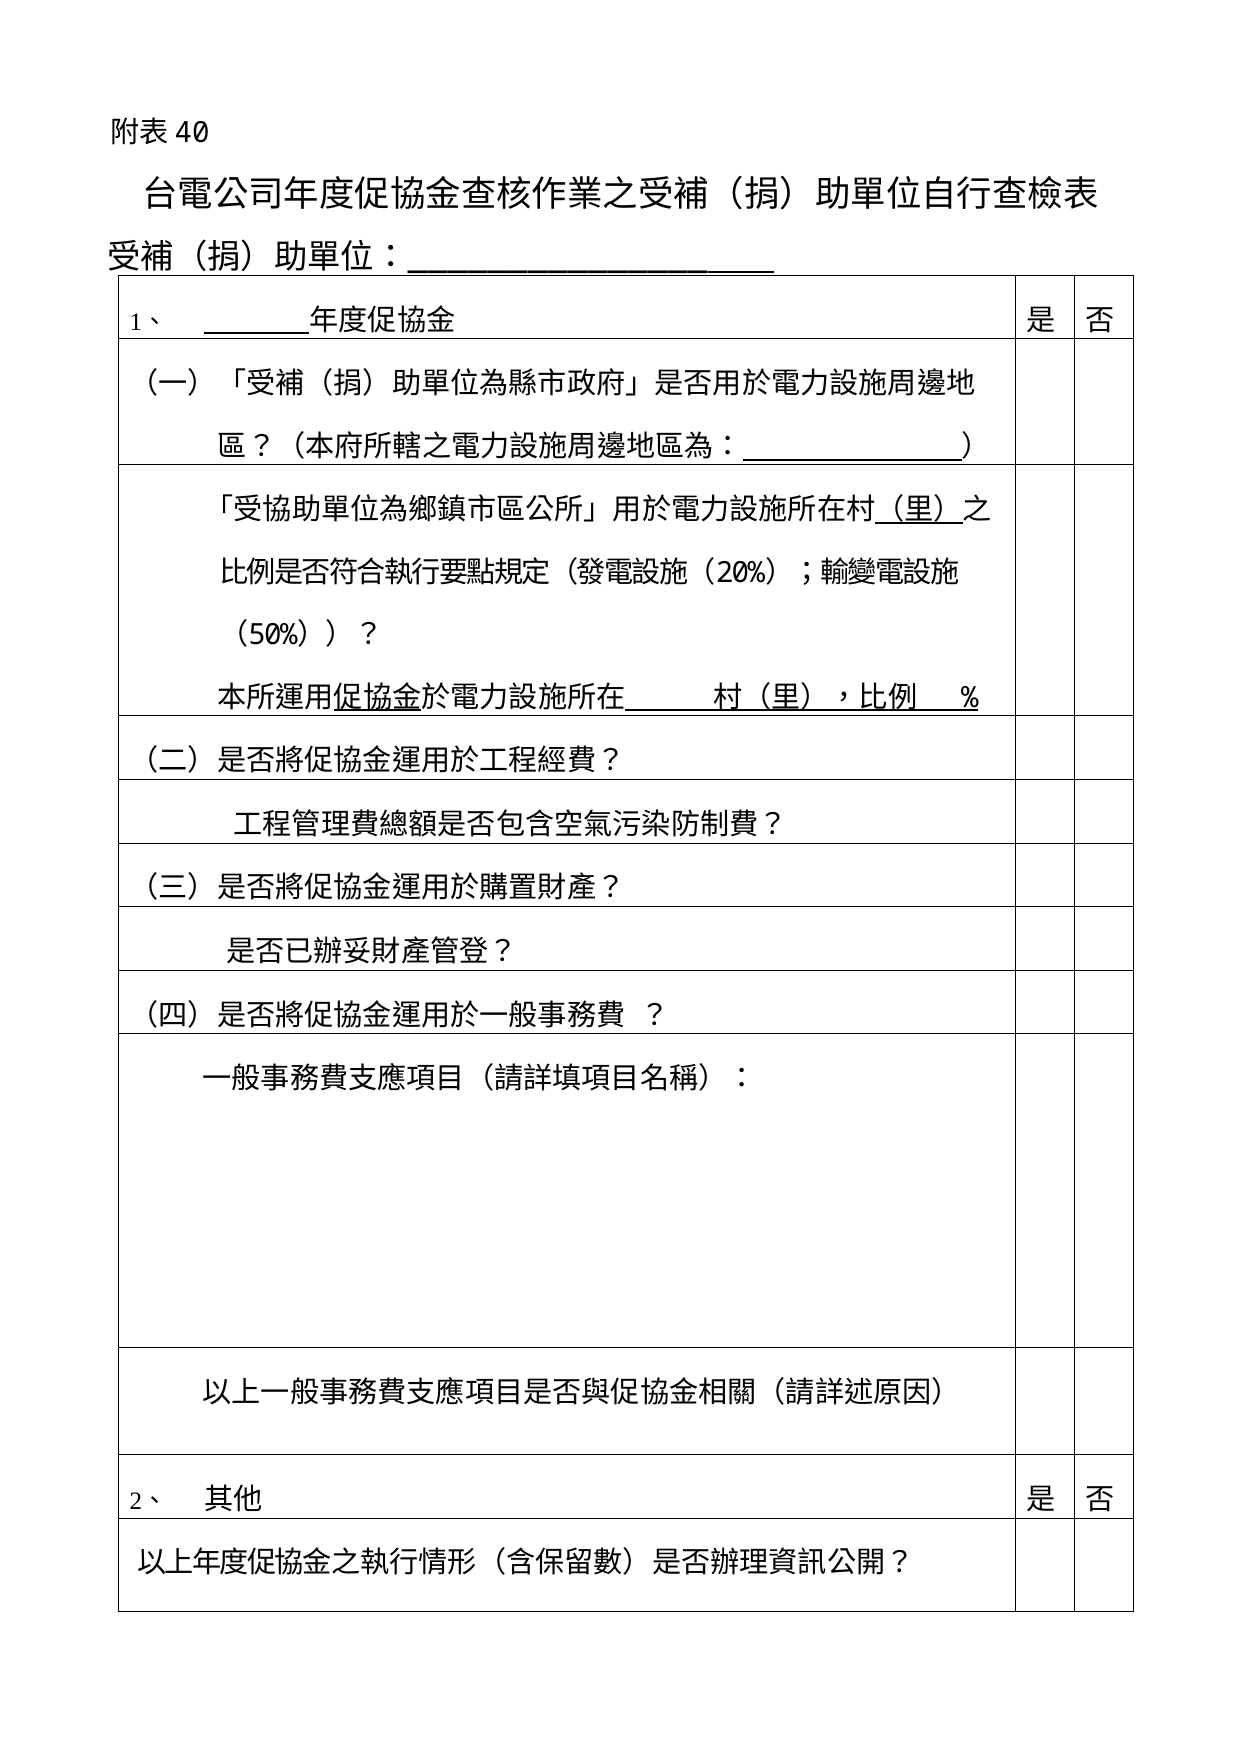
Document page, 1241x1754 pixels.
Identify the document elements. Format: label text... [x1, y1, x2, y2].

table_cell [1075, 339, 1133, 464]
table_cell [1016, 1348, 1074, 1454]
table_cell [1016, 465, 1074, 715]
table_cell [1016, 1034, 1074, 1347]
table_cell [1075, 1519, 1133, 1611]
text 受補（捐）助單位：_______________ [74, 212, 1158, 275]
table_cell 一般事務費支應項目（請詳填項目名稱）： [119, 1034, 1015, 1347]
table_cell （一）「受補（捐）助單位為縣市政府」是否用於電力設施周邊地區？（本府所轄之電力設施周邊地區為： ） [119, 339, 1015, 464]
table_cell 是否已辦妥財產管登？ [119, 907, 1015, 969]
text 台電公司年度促協金查核作業之受補（捐）助單位自行查檢表 [118, 150, 1122, 212]
table_cell 以上年度促協金之執行情形（含保留數）是否辦理資訊公開？ [119, 1519, 1015, 1611]
table_cell [1016, 844, 1074, 906]
table_cell [1016, 780, 1074, 842]
table_cell [1075, 780, 1133, 842]
table_cell [1016, 339, 1074, 464]
table_cell （二）是否將促協金運用於工程經費？ [119, 716, 1015, 779]
table_header 否 [1075, 276, 1133, 338]
table_cell [1075, 971, 1133, 1033]
table_header 年度促協金 [119, 276, 1015, 338]
table_cell [1016, 971, 1074, 1033]
text 附表40 [110, 112, 1122, 150]
table_cell [1075, 716, 1133, 779]
table_cell 工程管理費總額是否包含空氣污染防制費？ [119, 780, 1015, 842]
table_cell 否 [1075, 1455, 1133, 1517]
table_cell [1075, 844, 1133, 906]
table_cell [1075, 465, 1133, 715]
table_cell [1016, 716, 1074, 779]
table_cell （三）是否將促協金運用於購置財產？ [119, 844, 1015, 906]
table_cell [1075, 907, 1133, 969]
table_cell [1075, 1034, 1133, 1347]
table_cell [1016, 1519, 1074, 1611]
table_cell 以上一般事務費支應項目是否與促協金相關（請詳述原因） [119, 1348, 1015, 1454]
table_cell 是 [1016, 1455, 1074, 1517]
table_cell [1075, 1348, 1133, 1454]
table_cell 其他 [119, 1455, 1015, 1517]
table_cell （四）是否將促協金運用於一般事務費 ？ [119, 971, 1015, 1033]
table_header 是 [1016, 276, 1074, 338]
table_cell [1016, 907, 1074, 969]
table_cell 「受協助單位為鄉鎮市區公所」用於電力設施所在村（里）之比例是否符合執行要點規定（發電設施（20%）；輸變電設施（50%））？ 本所運用促協金於電力設施所在 村（里），比例 % [119, 465, 1015, 715]
